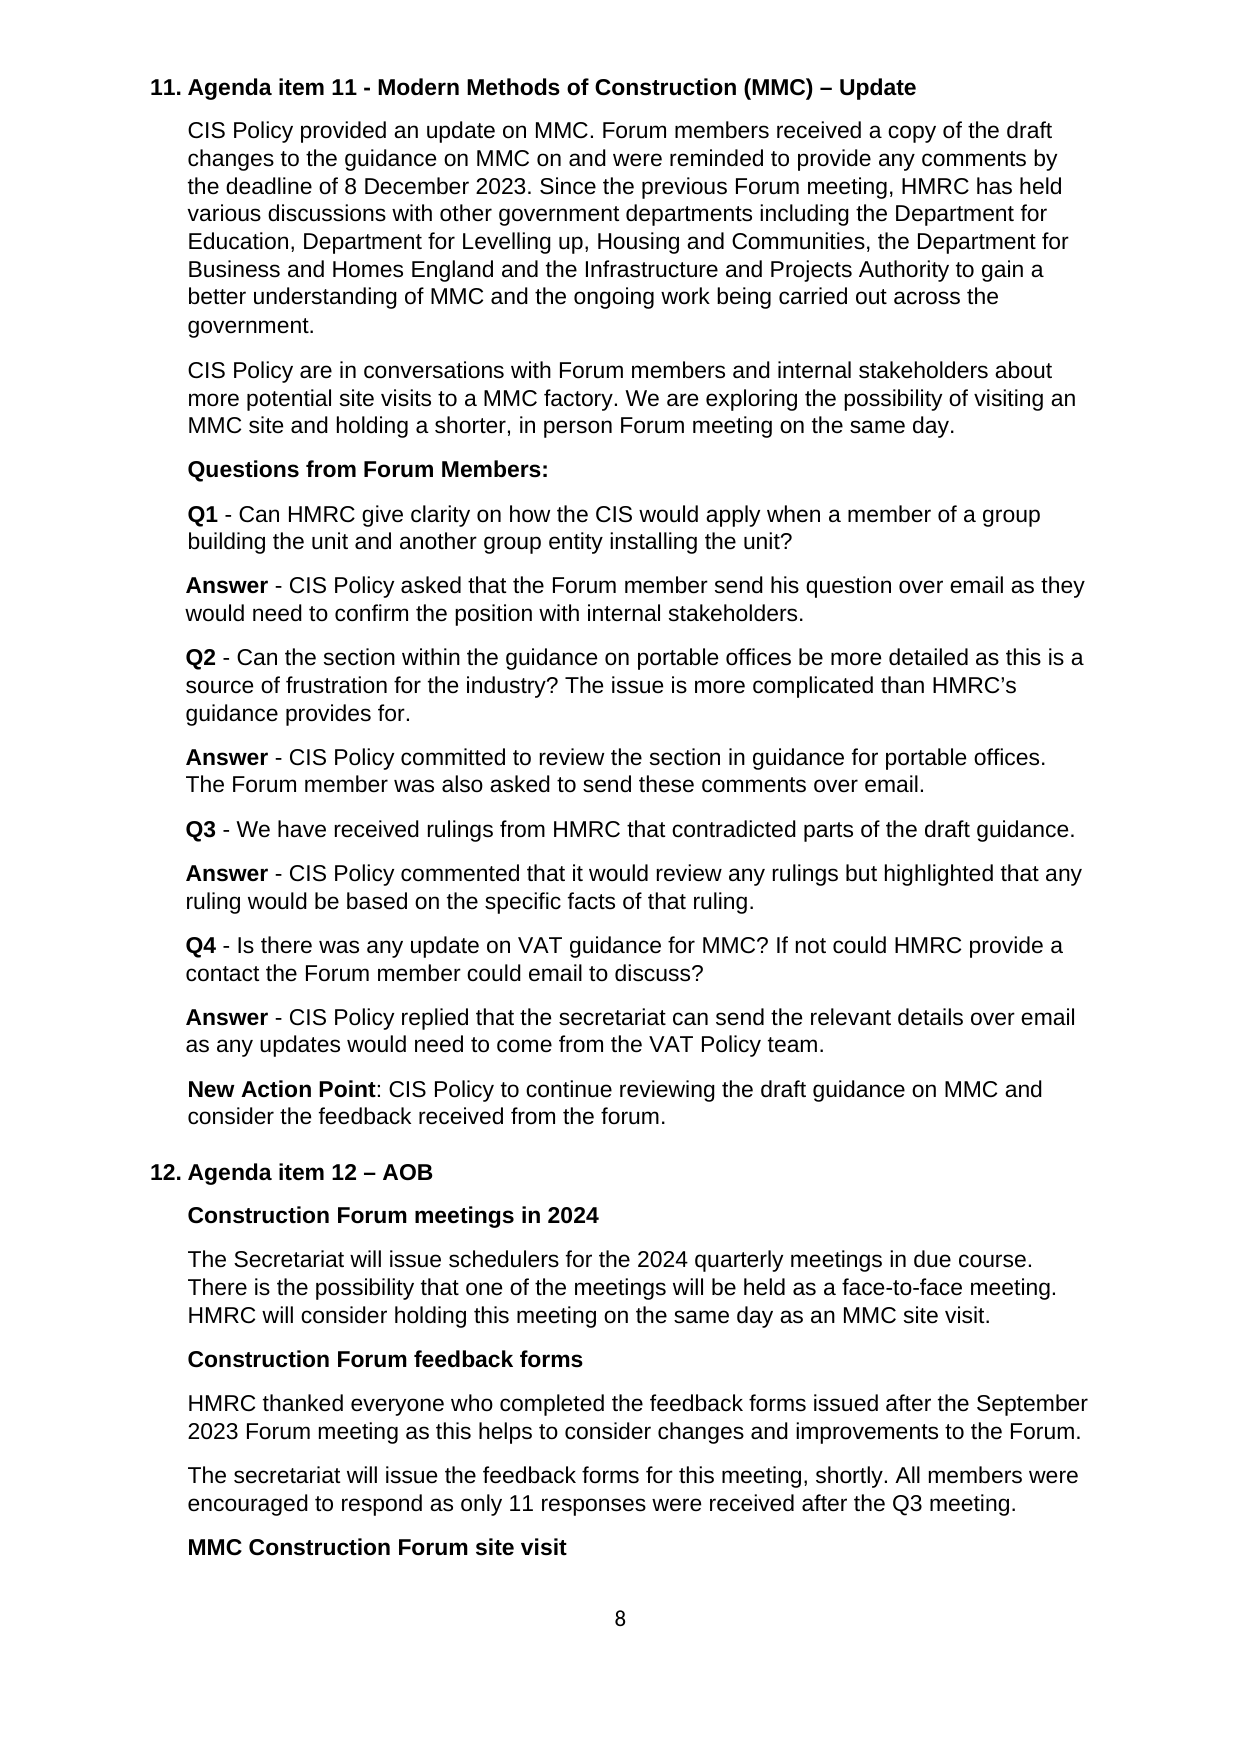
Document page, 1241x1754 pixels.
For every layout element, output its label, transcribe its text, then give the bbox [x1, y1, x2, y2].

text Q1 - Can HMRC give clarity on how the CIS would apply when a member of a group building the unit and another group entity installing the unit? [187, 501, 1092, 554]
text MMC Construction Forum site visit [187, 1534, 1090, 1560]
text Questions from Forum Members: [187, 456, 1090, 483]
text Construction Forum feedback forms [187, 1346, 1090, 1372]
text Q2 - Can the section within the guidance on portable offices be more detailed as this is a source of frustration for the industry? The issue is more complicated than HMRC’s guidance provides for. [185, 644, 1092, 726]
text Construction Forum meetings in 2024 [187, 1202, 1090, 1228]
text Q4 - Is there was any update on VAT guidance for MMC? If not could HMRC provide a contact the Forum member could email to discuss? [185, 932, 1092, 986]
text HMRC thanked everyone who completed the feedback forms issued after the September 2023 Forum meeting as this helps to consider changes and improvements to the Forum. [187, 1390, 1090, 1444]
text Answer - CIS Policy asked that the Forum member send his question over email as they would need to confirm the position with internal stakeholders. [185, 572, 1092, 626]
text The Secretariat will issue schedulers for the 2024 quarterly meetings in due course. There is the possibility that one of the meetings will be held as a face-to-face meeting. HMRC will consider holding this meeting on the same day as an MMC site visit. [187, 1246, 1090, 1328]
text CIS Policy provided an update on MMC. Forum members received a copy of the draft changes to the guidance on MMC on and were reminded to provide any comments by the deadline of 8 December 2023. Since the previous Forum meeting, HMRC has held various discussions with other government departments including the Department for Education, Department for Levelling up, Housing and Communities, the Department for Business and Homes England and the Infrastructure and Projects Authority to gain a better understanding of MMC and the ongoing work being carried out across the government. [187, 117, 1090, 339]
text Answer - CIS Policy replied that the secretariat can send the relevant details over email as any updates would need to come from the VAT Policy team. [185, 1004, 1092, 1058]
text New Action Point: CIS Policy to continue reviewing the draft guidance on MMC and consider the feedback received from the forum. [187, 1076, 1090, 1129]
text Answer - CIS Policy committed to review the section in guidance for portable offices. The Forum member was also asked to send these comments over email. [185, 744, 1092, 798]
text The secretariat will issue the feedback forms for this meeting, shortly. All members were encouraged to respond as only 11 responses were received after the Q3 meeting. [187, 1462, 1090, 1516]
list Agenda item 11 - Modern Methods of Construction (MMC) – Update [150, 74, 1090, 100]
text Answer - CIS Policy commented that it would review any rulings but highlighted that any ruling would be based on the specific facts of that ruling. [185, 860, 1092, 914]
text Q3 - We have received rulings from HMRC that contradicted parts of the draft guidance. [185, 816, 1092, 842]
text CIS Policy are in conversations with Forum members and internal stakeholders about more potential site visits to a MMC factory. We are exploring the possibility of visiting an MMC site and holding a shorter, in person Forum meeting on the same day. [187, 357, 1090, 438]
list Agenda item 12 – AOB [150, 1158, 1090, 1185]
